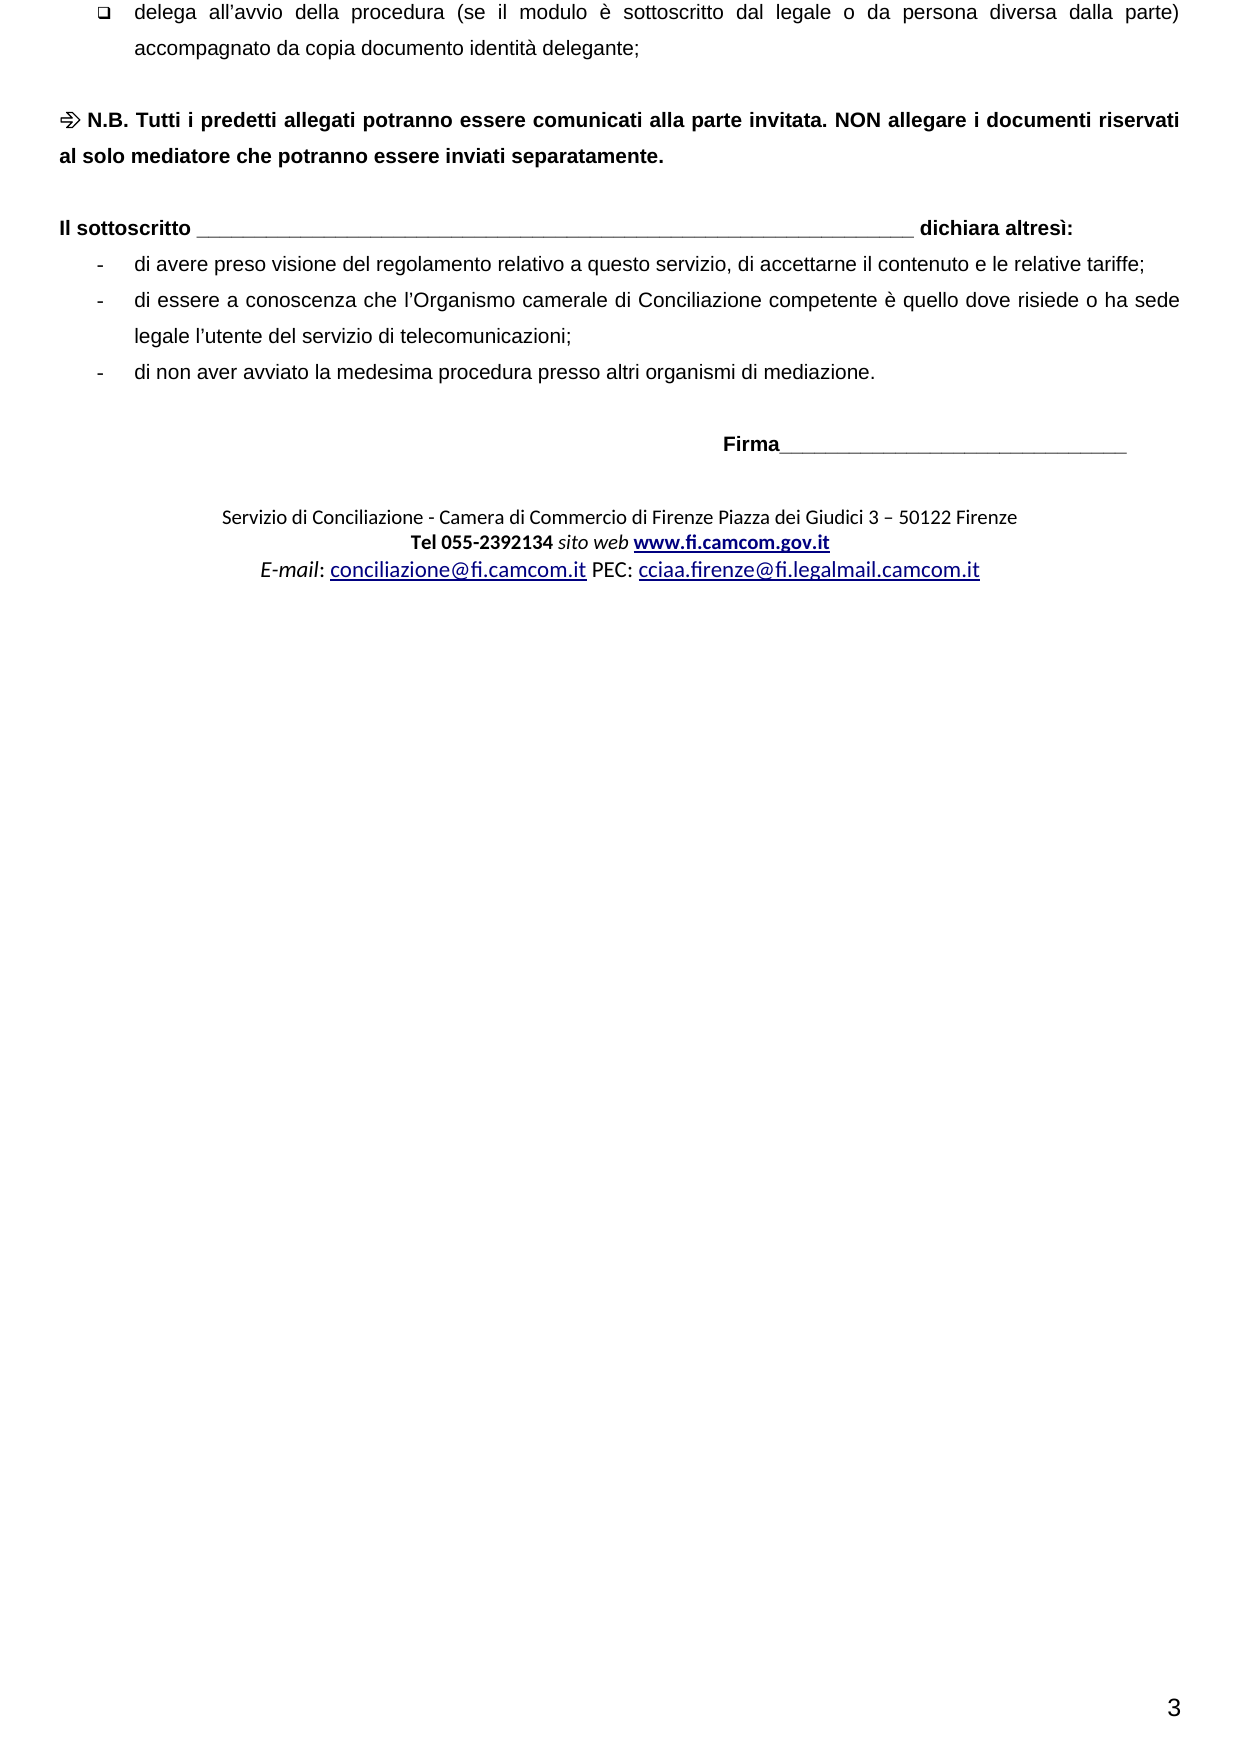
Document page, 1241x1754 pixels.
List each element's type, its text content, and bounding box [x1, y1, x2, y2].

list delega all’avvio della procedura (se il modulo è sottoscritto dal legale o da persona diversa dalla parte) accompagnato da copia documento identità delegante; [97, 0, 1181, 60]
text Il sottoscritto ______________________________________________________________ dichiara altresì: [59, 216, 1181, 240]
list di non aver avviato la medesima procedura presso altri organismi di mediazione. [97, 360, 1181, 384]
text Tel 055-2392134 sito web www.fi.camcom.gov.it [59, 529, 1181, 555]
text  N.B. Tutti i predetti allegati potranno essere comunicati alla parte invitata. NON allegare i documenti riservati al solo mediatore che potranno essere inviati separatamente. [59, 108, 1181, 168]
text Servizio di Conciliazione - Camera di Commercio di Firenze Piazza dei Giudici 3 – 50122 Firenze [59, 504, 1181, 529]
text E-mail: conciliazione@fi.camcom.it PEC: cciaa.firenze@fi.legalmail.camcom.it [59, 555, 1181, 583]
text Firma______________________________ [649, 432, 1181, 456]
list di essere a conoscenza che l’Organismo camerale di Conciliazione competente è quello dove risiede o ha sede legale l’utente del servizio di telecomunicazioni; [97, 288, 1181, 348]
list di avere preso visione del regolamento relativo a questo servizio, di accettarne il contenuto e le relative tariffe; [97, 252, 1181, 276]
